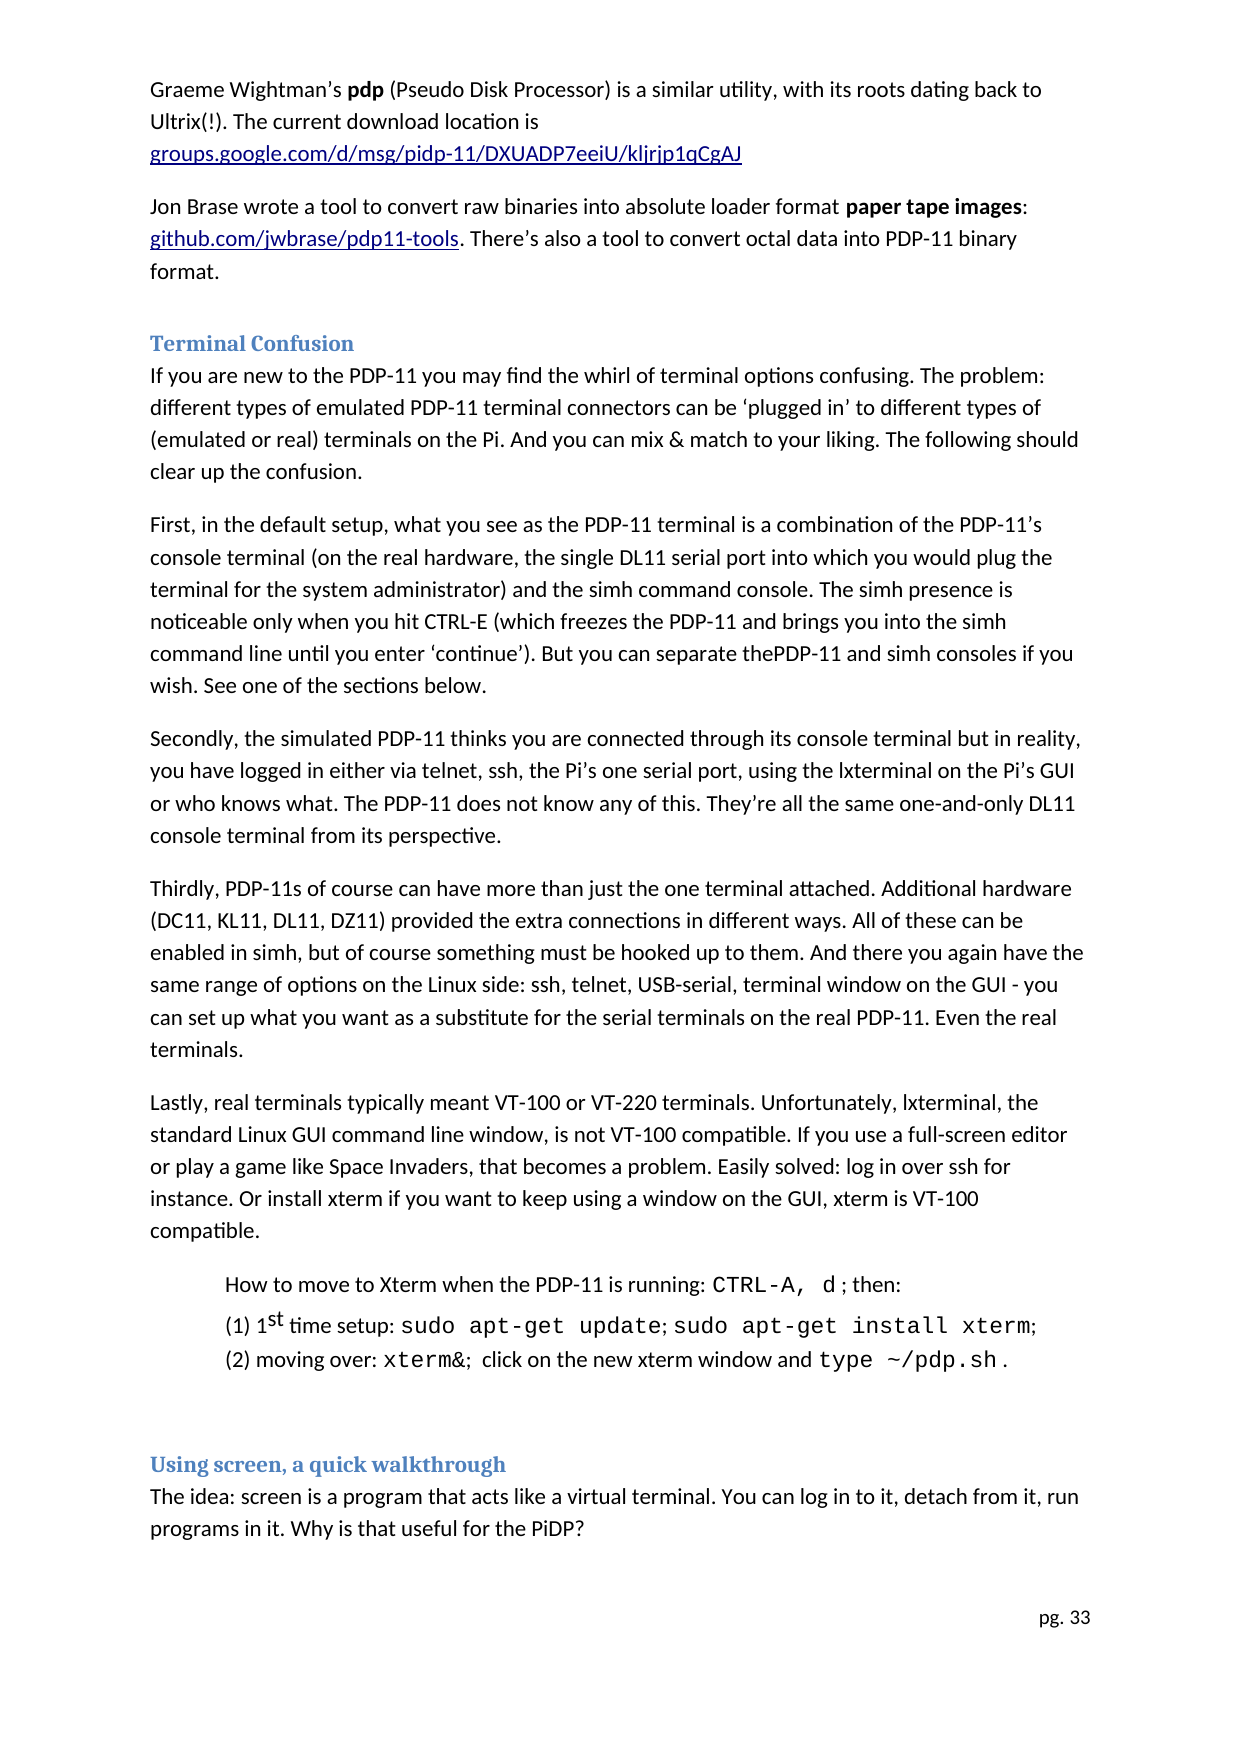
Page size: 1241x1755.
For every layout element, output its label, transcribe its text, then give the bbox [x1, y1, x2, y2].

text If you are new to the PDP-11 you may find the whirl of terminal options confusing. The problem: different types of emulated PDP-11 terminal connectors can be ‘plugged in’ to different types of (emulated or real) terminals on the Pi. And you can mix & match to your liking. The following should clear up the confusion. [150, 361, 1090, 485]
text Jon Brase wrote a tool to convert raw binaries into absolute loader format paper tape images: github.com/jwbrase/pdp11-tools. There’s also a tool to convert octal data into PDP-11 binary format. [150, 192, 1090, 285]
text How to move to Xterm when the PDP-11 is running: CTRL-A, d ; then: (1) 1st time setup: sudo apt-get update; sudo apt-get install xterm; (2) moving over: xterm&; click on the new xterm window and type ~/pdp.sh . [225, 1270, 1090, 1406]
text Lastly, real terminals typically meant VT-100 or VT-220 terminals. Unfortunately, lxterminal, the standard Linux GUI command line window, is not VT-100 compatible. If you use a full-screen editor or play a game like Space Invaders, that becomes a problem. Easily solved: log in over ssh for instance. Or install xterm if you want to keep using a window on the GUI, xterm is VT-100 compatible. [150, 1088, 1090, 1245]
subtitle Using screen, a quick walkthrough [150, 1452, 1090, 1478]
text Thirdly, PDP-11s of course can have more than just the one terminal attached. Additional hardware (DC11, KL11, DL11, DZ11) provided the extra connections in different ways. All of these can be enabled in simh, but of course something must be hooked up to them. And there you again have the same range of options on the Linux side: ssh, telnet, USB-serial, terminal window on the GUI - you can set up what you want as a substitute for the serial terminals on the real PDP-11. Even the real terminals. [150, 874, 1090, 1063]
text Secondly, the simulated PDP-11 thinks you are connected through its console terminal but in reality, you have logged in either via telnet, ssh, the Pi’s one serial port, using the lxterminal on the Pi’s GUI or who knows what. The PDP-11 does not know any of this. They’re all the same one-and-only DL11 console terminal from its perspective. [150, 724, 1090, 849]
text Graeme Wightman’s pdp (Pseudo Disk Processor) is a similar utility, with its roots dating back to Ultrix(!). The current download location is groups.google.com/d/msg/pidp-11/DXUADP7eeiU/kljrjp1qCgAJ [150, 75, 1090, 167]
subtitle Terminal Confusion [150, 331, 1090, 357]
text The idea: screen is a program that acts like a virtual terminal. You can log in to it, detach from it, run programs in it. Why is that useful for the PiDP? [150, 1482, 1090, 1543]
text First, in the default setup, what you see as the PDP-11 terminal is a combination of the PDP-11’s console terminal (on the real hardware, the single DL11 serial port into which you would plug the terminal for the system administrator) and the simh command console. The simh presence is noticeable only when you hit CTRL-E (which freezes the PDP-11 and brings you into the simh command line until you enter ‘continue’). But you can separate thePDP-11 and simh consoles if you wish. See one of the sections below. [150, 510, 1090, 699]
